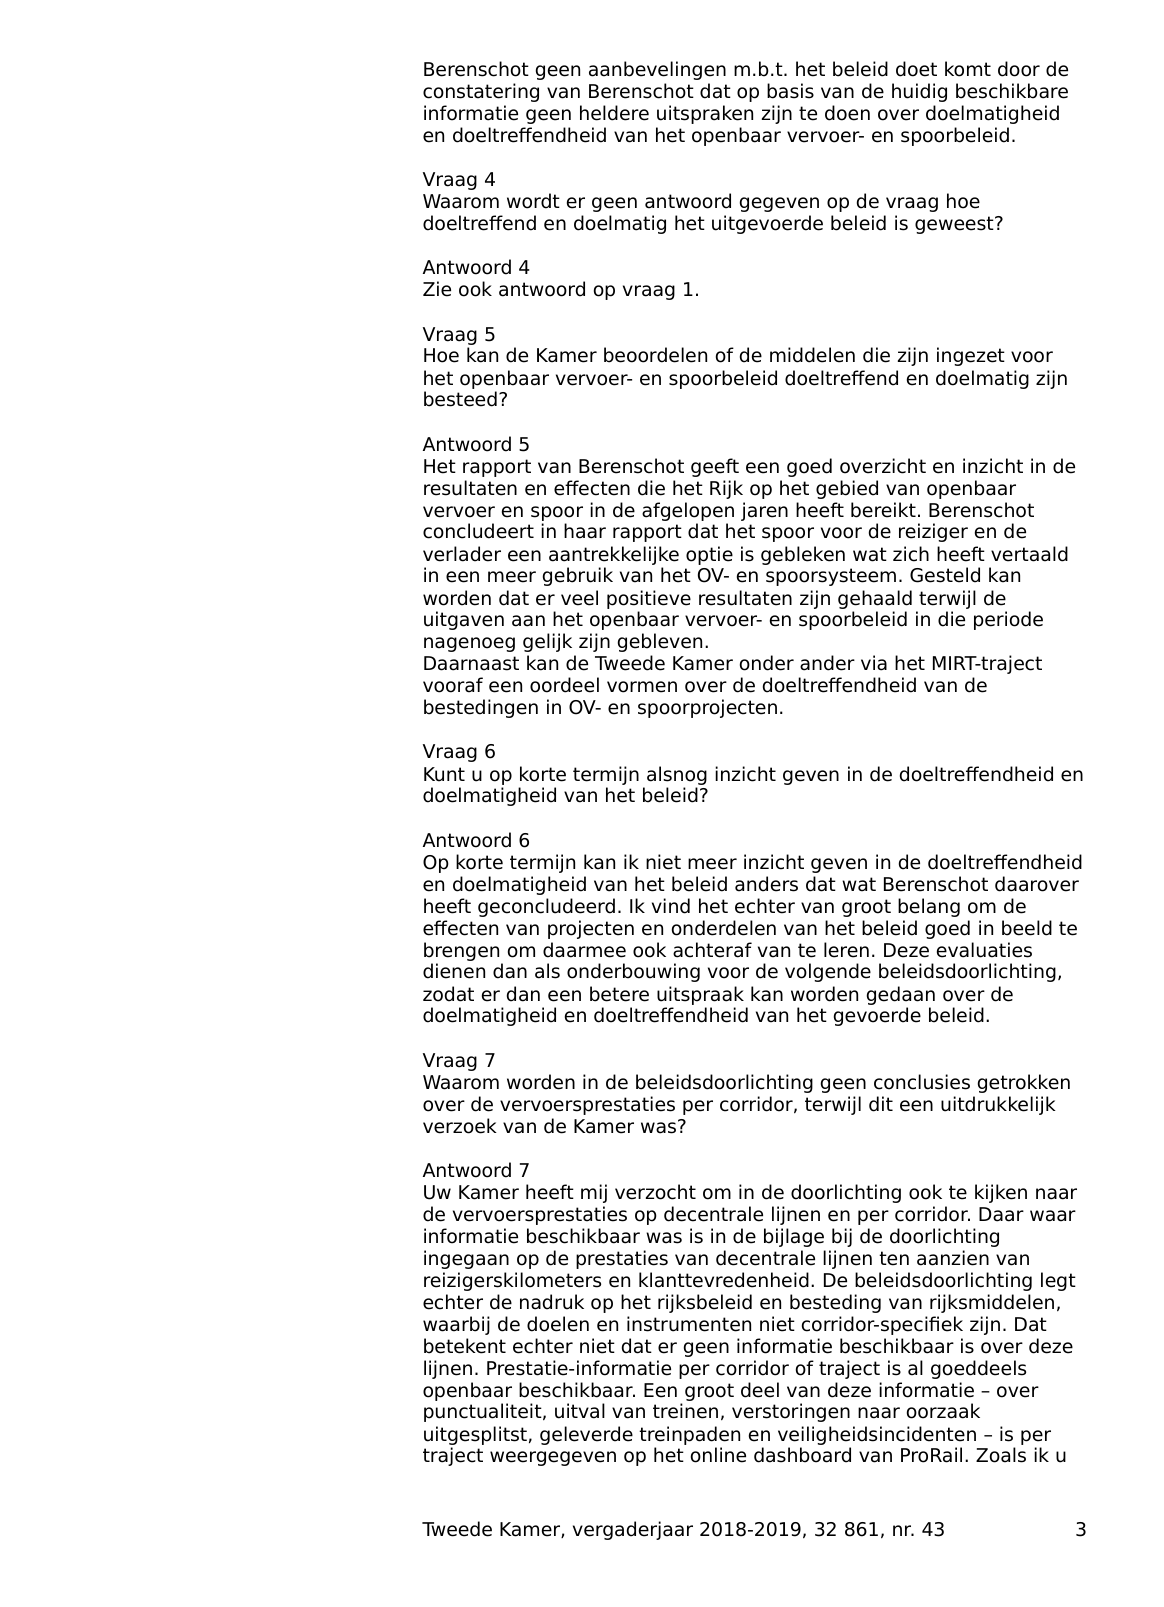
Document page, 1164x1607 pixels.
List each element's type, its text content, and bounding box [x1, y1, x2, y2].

text Vraag 4 [422, 169, 1087, 191]
text Antwoord 6 [422, 829, 1087, 852]
text Kunt u op korte termijn alsnog inzicht geven in de doeltreffendheid en doelmatigheid van het beleid? [422, 763, 1087, 807]
text Antwoord 5 [422, 433, 1087, 456]
text Hoe kan de Kamer beoordelen of de middelen die zijn ingezet voor het openbaar vervoer- en spoorbeleid doeltreffend en doelmatig zijn besteed? [422, 345, 1087, 411]
text Waarom wordt er geen antwoord gegeven op de vraag hoe doeltreffend en doelmatig het uitgevoerde beleid is geweest? [422, 191, 1087, 235]
text Het rapport van Berenschot geeft een goed overzicht en inzicht in de resultaten en effecten die het Rijk op het gebied van openbaar vervoer en spoor in de afgelopen jaren heeft bereikt. Berenschot concludeert in haar rapport dat het spoor voor de reiziger en de verlader een aantrekkelijke optie is gebleken wat zich heeft vertaald in een meer gebruik van het OV- en spoorsysteem. Gesteld kan worden dat er veel positieve resultaten zijn gehaald terwijl de uitgaven aan het openbaar vervoer- en spoorbeleid in die periode nagenoeg gelijk zijn gebleven. [422, 456, 1087, 653]
text Vraag 5 [422, 323, 1087, 345]
text Daarnaast kan de Tweede Kamer onder ander via het MIRT-traject vooraf een oordeel vormen over de doeltreffendheid van de bestedingen in OV- en spoorprojecten. [422, 653, 1087, 719]
text Berenschot geen aanbevelingen m.b.t. het beleid doet komt door de constatering van Berenschot dat op basis van de huidig beschikbare informatie geen heldere uitspraken zijn te doen over doelmatigheid en doeltreffendheid van het openbaar vervoer- en spoorbeleid. [422, 59, 1087, 147]
text Vraag 6 [422, 741, 1087, 763]
text Antwoord 4 [422, 257, 1087, 279]
text Vraag 7 [422, 1049, 1087, 1072]
text Antwoord 7 [422, 1160, 1087, 1182]
text Zie ook antwoord op vraag 1. [422, 279, 1087, 301]
text Op korte termijn kan ik niet meer inzicht geven in de doeltreffendheid en doelmatigheid van het beleid anders dat wat Berenschot daarover heeft geconcludeerd. Ik vind het echter van groot belang om de effecten van projecten en onderdelen van het beleid goed in beeld te brengen om daarmee ook achteraf van te leren. Deze evaluaties dienen dan als onderbouwing voor de volgende beleidsdoorlichting, zodat er dan een betere uitspraak kan worden gedaan over de doelmatigheid en doeltreffendheid van het gevoerde beleid. [422, 852, 1087, 1027]
text Waarom worden in de beleidsdoorlichting geen conclusies getrokken over de vervoersprestaties per corridor, terwijl dit een uitdrukkelijk verzoek van de Kamer was? [422, 1072, 1087, 1137]
text Uw Kamer heeft mij verzocht om in de doorlichting ook te kijken naar de vervoersprestaties op decentrale lijnen en per corridor. Daar waar informatie beschikbaar was is in de bijlage bij de doorlichting ingegaan op de prestaties van decentrale lijnen ten aanzien van reizigerskilometers en klanttevredenheid. De beleidsdoorlichting legt echter de nadruk op het rijksbeleid en besteding van rijksmiddelen, waarbij de doelen en instrumenten niet corridor-specifiek zijn. Dat betekent echter niet dat er geen informatie beschikbaar is over deze lijnen. Prestatie-informatie per corridor of traject is al goeddeels openbaar beschikbaar. Een groot deel van deze informatie – over punctualiteit, uitval van treinen, verstoringen naar oorzaak uitgesplitst, geleverde treinpaden en veiligheidsincidenten – is per traject weergegeven op het online dashboard van ProRail. Zoals ik u [422, 1182, 1087, 1467]
